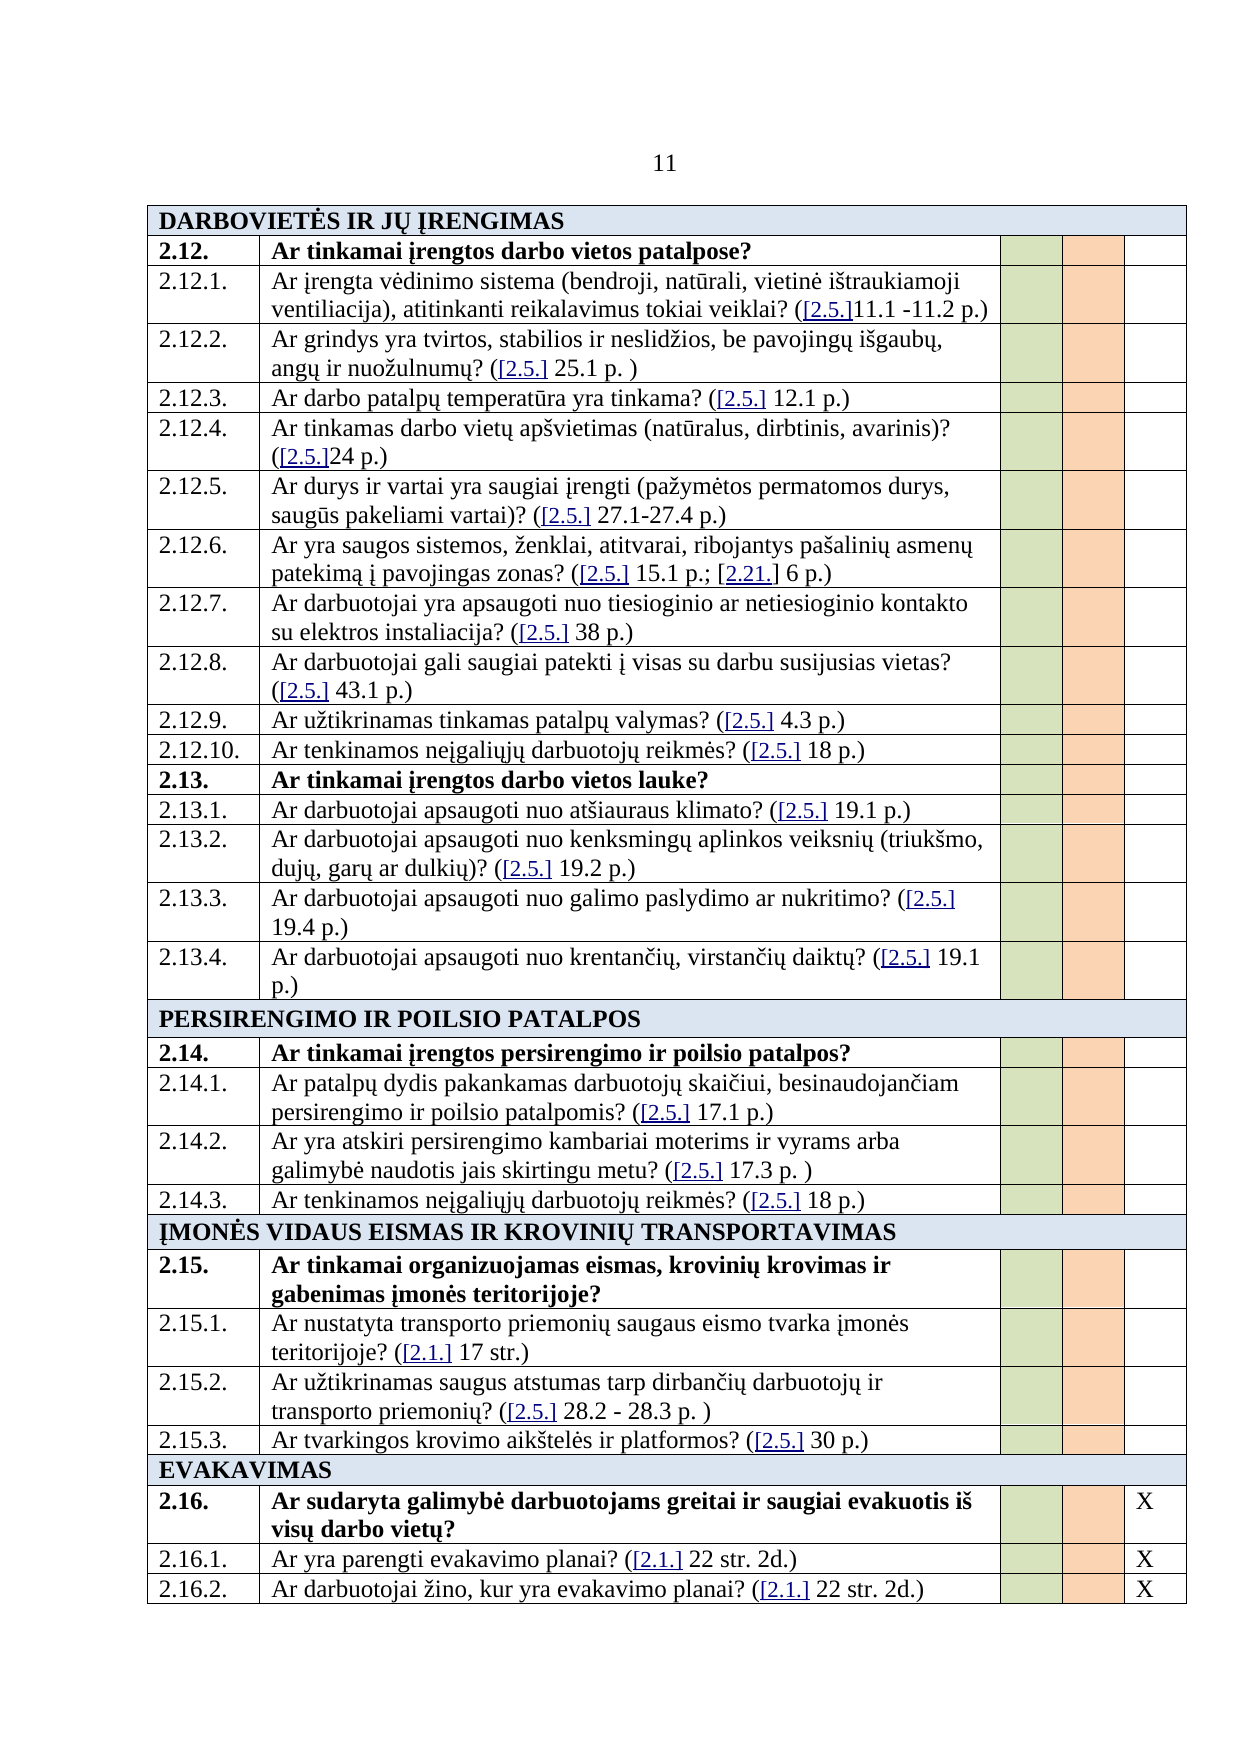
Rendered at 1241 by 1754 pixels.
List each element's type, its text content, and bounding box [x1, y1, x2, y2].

table_cell  [1063, 942, 1124, 999]
table_cell  [1001, 1486, 1062, 1543]
table_cell Ar darbo patalpų temperatūra yra tinkama? ([2.5.] 12.1 p.) [260, 383, 1000, 412]
table_cell  [1001, 825, 1062, 882]
table_cell  [1063, 1574, 1124, 1603]
table_cell  [1001, 1426, 1062, 1454]
table_cell [1187, 941, 1193, 999]
table_cell [1187, 205, 1193, 235]
table_cell Ar tvarkingos krovimo aikštelės ir platformos? ([2.5.] 30 p.) [260, 1426, 1000, 1454]
table_cell [1187, 1067, 1193, 1125]
table_cell  [1001, 942, 1062, 999]
table_cell Ar darbuotojai gali saugiai patekti į visas su darbu susijusias vietas? ([2.5.] 43.1 p.) [260, 647, 1000, 704]
table_cell Ar tenkinamos neįgaliųjų darbuotojų reikmės? ([2.5.] 18 p.) [260, 735, 1000, 764]
table_cell  [1125, 647, 1186, 704]
table_cell  [1125, 1185, 1186, 1214]
table_cell [1187, 794, 1193, 823]
table_cell 2.12.10. [148, 735, 259, 764]
table_cell  [1063, 1544, 1124, 1573]
table_cell [1187, 1249, 1193, 1307]
table_cell  [1125, 1038, 1186, 1067]
table_cell  [1063, 236, 1124, 265]
table_cell 2.16.2. [148, 1574, 259, 1603]
table_cell  [1125, 765, 1186, 794]
table_cell [1187, 470, 1193, 529]
table_cell Ar tinkamai įrengtos darbo vietos patalpose? [260, 236, 1000, 265]
table_cell X [1125, 1544, 1186, 1573]
table_cell [1187, 734, 1193, 764]
table_cell  [1063, 1038, 1124, 1067]
table_cell [1187, 1366, 1193, 1424]
table_cell Ar patalpų dydis pakankamas darbuotojų skaičiui, besinaudojančiam persirengimo ir poilsio patalpomis? ([2.5.] 17.1 p.) [260, 1068, 1000, 1125]
table_cell 2.14. [148, 1038, 259, 1067]
table_cell [1187, 382, 1193, 412]
table_cell 2.15.2. [148, 1367, 259, 1424]
table_cell  [1001, 236, 1062, 265]
table_cell 2.12.6. [148, 530, 259, 587]
table_cell 2.13. [148, 765, 259, 794]
table_cell  [1125, 1426, 1186, 1454]
table_cell  [1063, 825, 1124, 882]
table_cell  [1063, 588, 1124, 646]
table_cell [1187, 764, 1193, 794]
table_cell Ar grindys yra tvirtos, stabilios ir neslidžios, be pavojingų išgaubų, angų ir nuožulnumų? ([2.5.] 25.1 p. ) [260, 324, 1000, 382]
table_cell Ar darbuotojai žino, kur yra evakavimo planai? ([2.1.] 22 str. 2d.) [260, 1574, 1000, 1603]
table_cell  [1001, 1367, 1062, 1424]
table_cell  [1063, 1068, 1124, 1125]
table_cell 2.12.3. [148, 383, 259, 412]
table_cell 2.15. [148, 1250, 259, 1307]
table_cell 2.12.8. [148, 647, 259, 704]
table_cell  [1001, 1038, 1062, 1067]
table_cell [1187, 1184, 1193, 1214]
table_cell [1187, 999, 1193, 1037]
table_cell  [1063, 1367, 1124, 1424]
table_cell  [1001, 383, 1062, 412]
table_cell  [1001, 735, 1062, 764]
table_cell  [1125, 825, 1186, 882]
table_cell  [1001, 705, 1062, 734]
table_cell  [1063, 1126, 1124, 1184]
table_cell 2.14.3. [148, 1185, 259, 1214]
table_cell Ar užtikrinamas saugus atstumas tarp dirbančių darbuotojų ir transporto priemonių? ([2.5.] 28.2 - 28.3 p. ) [260, 1367, 1000, 1424]
table_cell ĮMONĖS VIDAUS EISMAS IR KROVINIŲ TRANSPORTAVIMAS [148, 1215, 1186, 1249]
table_cell [1187, 1454, 1193, 1485]
table_cell [1187, 412, 1193, 470]
table_cell  [1063, 1309, 1124, 1366]
table_cell Ar tinkamai įrengtos persirengimo ir poilsio patalpos? [260, 1038, 1000, 1067]
table_cell Ar yra parengti evakavimo planai? ([2.1.] 22 str. 2d.) [260, 1544, 1000, 1573]
table_cell 2.14.1. [148, 1068, 259, 1125]
table_cell  [1125, 735, 1186, 764]
table_cell  [1125, 1367, 1186, 1424]
table_cell  [1001, 324, 1062, 382]
table_cell Ar durys ir vartai yra saugiai įrengti (pažymėtos permatomos durys, saugūs pakeliami vartai)? ([2.5.] 27.1-27.4 p.) [260, 471, 1000, 529]
table_cell Ar darbuotojai yra apsaugoti nuo tiesioginio ar netiesioginio kontakto su elektros instaliacija? ([2.5.] 38 p.) [260, 588, 1000, 646]
table_cell [1187, 587, 1193, 646]
table_cell  [1063, 1250, 1124, 1307]
table_cell [1187, 1125, 1193, 1184]
table_cell  [1125, 413, 1186, 470]
table_cell  [1063, 735, 1124, 764]
table_cell [1187, 235, 1193, 265]
table_cell [1187, 529, 1193, 587]
table_cell  [1001, 413, 1062, 470]
table_cell 2.12.4. [148, 413, 259, 470]
table_cell 2.13.4. [148, 942, 259, 999]
table_cell [1187, 1308, 1193, 1366]
table_cell 2.14.2. [148, 1126, 259, 1184]
table_cell  [1125, 795, 1186, 823]
table_cell PERSIRENGIMO IR POILSIO PATALPOS [148, 1000, 1186, 1037]
table_cell [1187, 1425, 1193, 1454]
table_cell  [1001, 530, 1062, 587]
table_cell  [1001, 1185, 1062, 1214]
table_cell  [1063, 266, 1124, 323]
table_cell [1187, 265, 1193, 323]
table_cell 2.13.3. [148, 883, 259, 941]
table_cell Ar tinkamas darbo vietų apšvietimas (natūralus, dirbtinis, avarinis)? ([2.5.]24 p.) [260, 413, 1000, 470]
table_cell [1187, 1214, 1193, 1249]
table_cell  [1001, 1250, 1062, 1307]
table_cell  [1063, 883, 1124, 941]
table_cell  [1125, 1126, 1186, 1184]
table_cell  [1063, 1185, 1124, 1214]
table_cell  [1125, 942, 1186, 999]
table_cell  [1063, 795, 1124, 823]
table_cell  [1125, 1309, 1186, 1366]
table_cell  [1001, 765, 1062, 794]
table_cell  [1063, 413, 1124, 470]
table_cell Ar darbuotojai apsaugoti nuo kenksmingų aplinkos veiksnių (triukšmo, dujų, garų ar dulkių)? ([2.5.] 19.2 p.) [260, 825, 1000, 882]
table_cell 2.15.3. [148, 1426, 259, 1454]
table_cell  [1001, 1068, 1062, 1125]
table_cell  [1001, 1309, 1062, 1366]
table_cell  [1063, 1426, 1124, 1454]
table_cell  [1001, 1126, 1062, 1184]
table_cell Ar darbuotojai apsaugoti nuo atšiauraus klimato? ([2.5.] 19.1 p.) [260, 795, 1000, 823]
table_cell  [1001, 883, 1062, 941]
table_cell  [1001, 795, 1062, 823]
table_cell  [1125, 883, 1186, 941]
table_cell  [1125, 705, 1186, 734]
table_cell [1187, 704, 1193, 734]
table_cell  [1125, 1250, 1186, 1307]
table_cell Ar įrengta vėdinimo sistema (bendroji, natūrali, vietinė ištraukiamoji ventiliacija), atitinkanti reikalavimus tokiai veiklai? ([2.5.]11.1 -11.2 p.) [260, 266, 1000, 323]
table_cell Ar tinkamai įrengtos darbo vietos lauke? [260, 765, 1000, 794]
table_cell  [1063, 471, 1124, 529]
table_cell  [1001, 588, 1062, 646]
table_cell 2.13.2. [148, 825, 259, 882]
table_cell  [1063, 383, 1124, 412]
table_cell 2.12.2. [148, 324, 259, 382]
table_cell  [1063, 647, 1124, 704]
table_cell Ar darbuotojai apsaugoti nuo galimo paslydimo ar nukritimo? ([2.5.] 19.4 p.) [260, 883, 1000, 941]
table_cell [1187, 1037, 1193, 1067]
table_cell  [1125, 1068, 1186, 1125]
table_cell Ar yra atskiri persirengimo kambariai moterims ir vyrams arba galimybė naudotis jais skirtingu metu? ([2.5.] 17.3 p. ) [260, 1126, 1000, 1184]
table_cell  [1063, 1486, 1124, 1543]
table_cell  [1125, 266, 1186, 323]
table_cell  [1001, 1544, 1062, 1573]
table_cell  [1125, 471, 1186, 529]
table_cell  [1001, 471, 1062, 529]
table_cell 2.12.7. [148, 588, 259, 646]
table_cell X [1125, 1574, 1186, 1603]
table_cell [1187, 646, 1193, 704]
table_cell Ar yra saugos sistemos, ženklai, atitvarai, ribojantys pašalinių asmenų patekimą į pavojingas zonas? ([2.5.] 15.1 p.; [2.21.] 6 p.) [260, 530, 1000, 587]
table_cell EVAKAVIMAS [148, 1455, 1186, 1485]
table_cell [1187, 1573, 1193, 1603]
table_cell 2.16.1. [148, 1544, 259, 1573]
table_cell  [1063, 530, 1124, 587]
table_cell [1187, 323, 1193, 382]
table_cell 2.13.1. [148, 795, 259, 823]
table_cell DARBOVIETĖS IR JŲ ĮRENGIMAS [148, 206, 1186, 235]
table_cell X [1125, 1486, 1186, 1543]
table_cell Ar darbuotojai apsaugoti nuo krentančių, virstančių daiktų? ([2.5.] 19.1 p.) [260, 942, 1000, 999]
table_cell [1187, 882, 1193, 941]
table_cell [1187, 1485, 1193, 1543]
table_cell Ar užtikrinamas tinkamas patalpų valymas? ([2.5.] 4.3 p.) [260, 705, 1000, 734]
table_cell 2.12.1. [148, 266, 259, 323]
table_cell  [1001, 266, 1062, 323]
table_cell  [1125, 588, 1186, 646]
table_cell Ar sudaryta galimybė darbuotojams greitai ir saugiai evakuotis iš visų darbo vietų? [260, 1486, 1000, 1543]
table_cell  [1125, 236, 1186, 265]
table_cell  [1125, 324, 1186, 382]
table_cell [1187, 824, 1193, 882]
table_cell  [1125, 530, 1186, 587]
table_cell 2.16. [148, 1486, 259, 1543]
table_cell  [1001, 1574, 1062, 1603]
table_cell Ar tenkinamos neįgaliųjų darbuotojų reikmės? ([2.5.] 18 p.) [260, 1185, 1000, 1214]
table_cell 2.12.9. [148, 705, 259, 734]
table_cell Ar nustatyta transporto priemonių saugaus eismo tvarka įmonės teritorijoje? ([2.1.] 17 str.) [260, 1309, 1000, 1366]
table_cell  [1063, 705, 1124, 734]
table_cell 2.12. [148, 236, 259, 265]
table_cell  [1063, 765, 1124, 794]
table_cell  [1063, 324, 1124, 382]
table_cell 2.12.5. [148, 471, 259, 529]
table_cell Ar tinkamai organizuojamas eismas, krovinių krovimas ir gabenimas įmonės teritorijoje? [260, 1250, 1000, 1307]
table_cell  [1001, 647, 1062, 704]
table_cell 2.15.1. [148, 1309, 259, 1366]
table_cell  [1125, 383, 1186, 412]
table_cell [1187, 1543, 1193, 1573]
